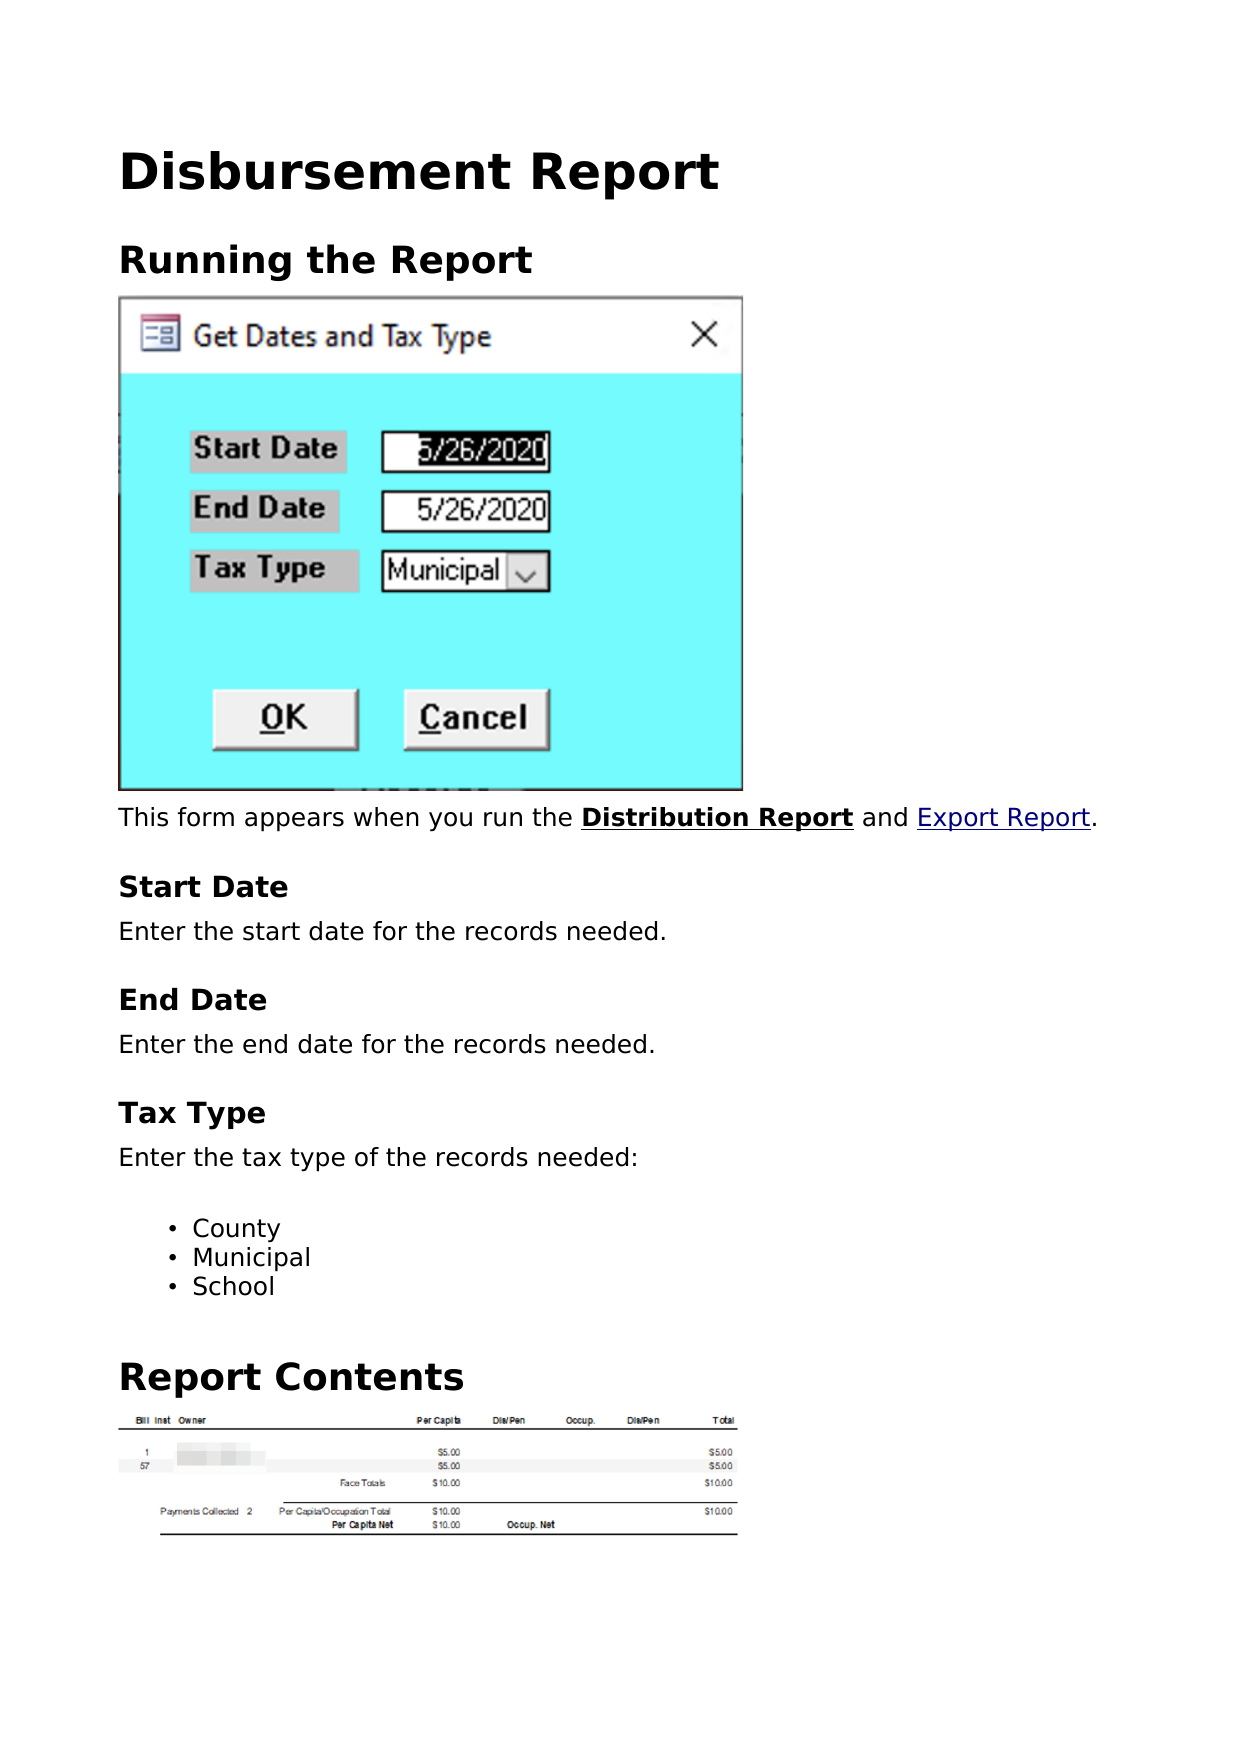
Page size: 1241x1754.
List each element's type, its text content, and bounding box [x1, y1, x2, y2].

picture [118, 295, 744, 791]
picture [118, 1412, 744, 1539]
subtitle Tax Type [118, 1096, 1122, 1130]
subtitle Disbursement Report [118, 143, 1122, 201]
list Municipal [177, 1243, 1122, 1272]
subtitle End Date [118, 983, 1122, 1017]
list School [177, 1272, 1122, 1302]
text Enter the end date for the records needed. [118, 1030, 1122, 1059]
text Enter the tax type of the records needed: [118, 1143, 1122, 1172]
subtitle Start Date [118, 870, 1122, 904]
subtitle Running the Report [118, 239, 1122, 282]
subtitle Report Contents [118, 1356, 1122, 1400]
list County [177, 1214, 1122, 1243]
text This form appears when you run the Distribution Report and Export Report. [118, 803, 1122, 833]
text Enter the start date for the records needed. [118, 917, 1122, 946]
